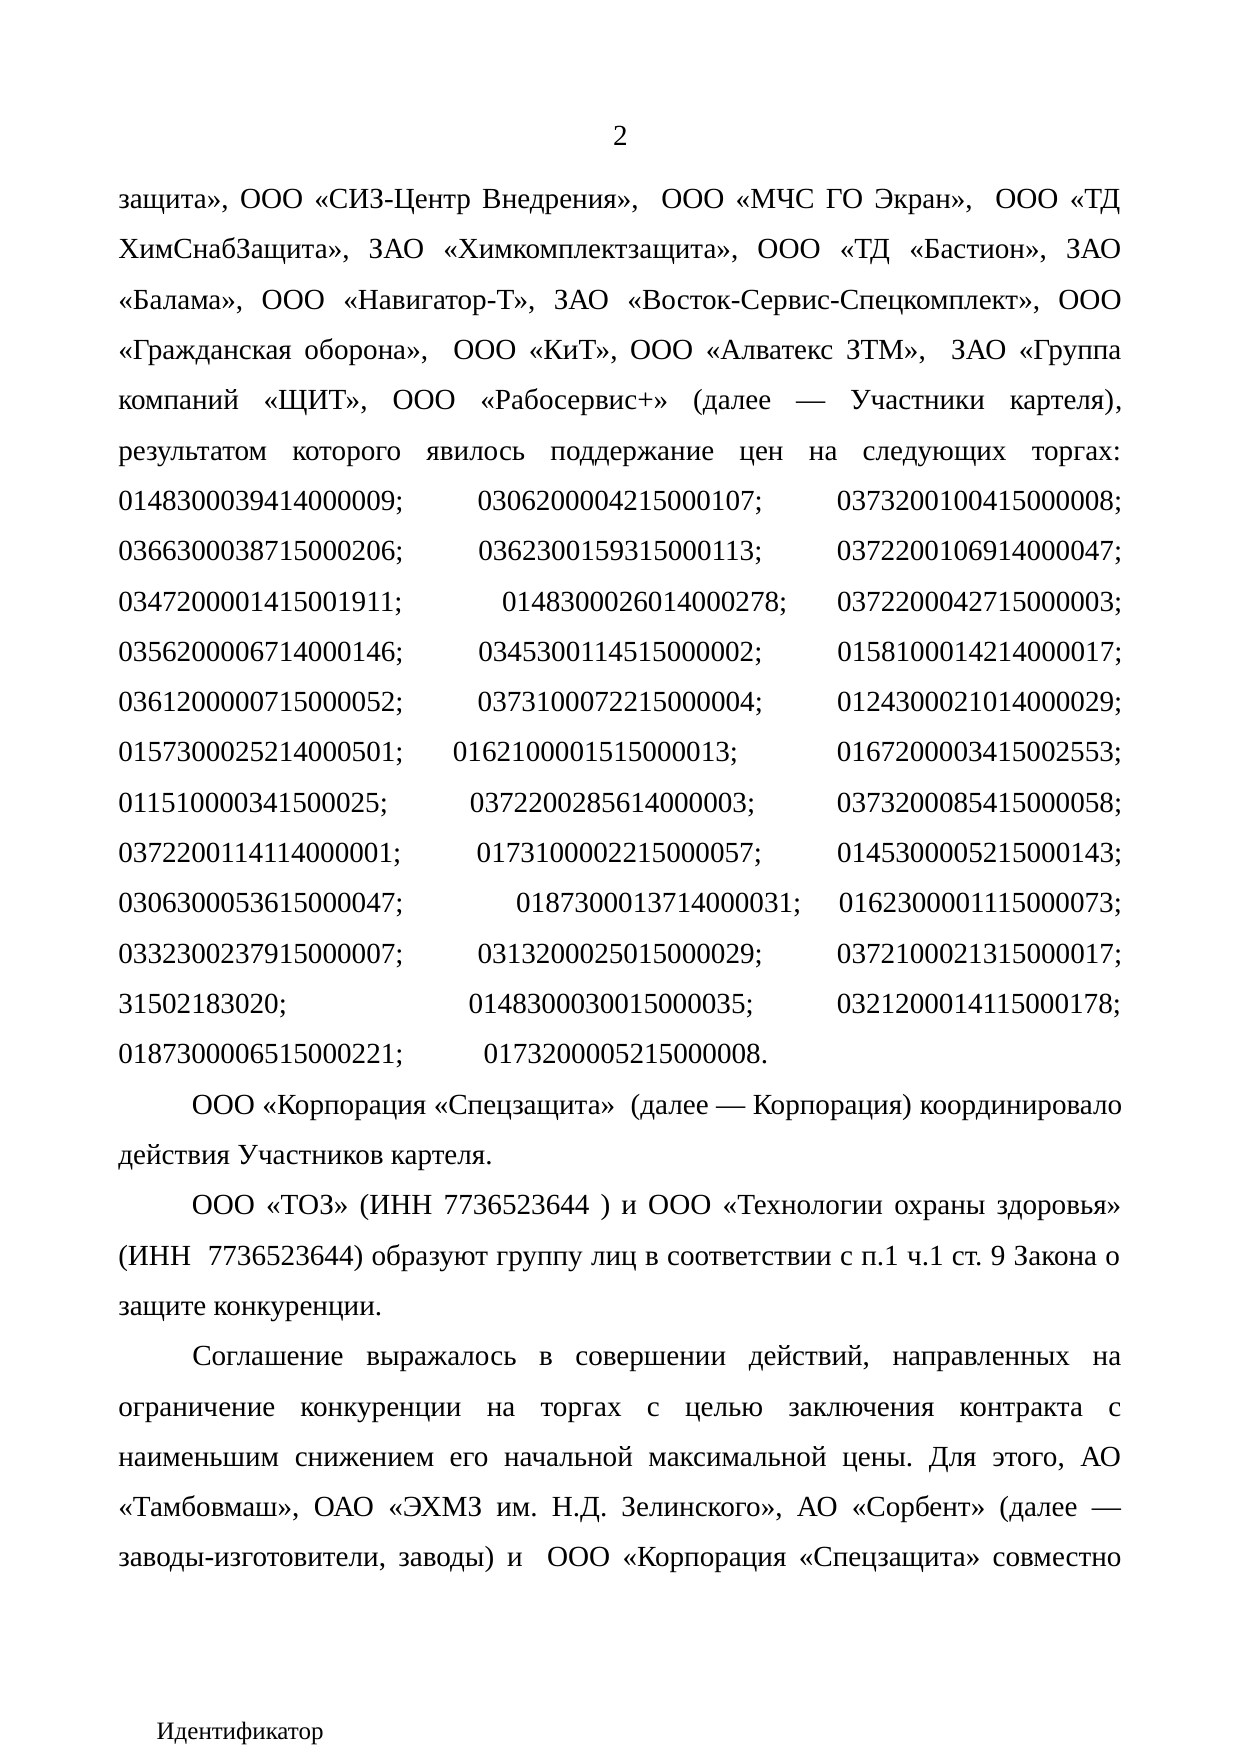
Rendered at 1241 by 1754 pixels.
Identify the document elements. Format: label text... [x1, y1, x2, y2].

text ООО «Корпорация «Спецзащита» (далее — Корпорация) координировало действия Участников картеля. [118, 1087, 1122, 1171]
text защита», ООО «СИЗ-Центр Внедрения», ООО «МЧС ГО Экран», ООО «ТД ХимСнабЗащита», ЗАО «Химкомплектзащита», ООО «ТД «Бастион», ЗАО «Балама», ООО «Навигатор-Т», ЗАО «Восток-Сервис-Спецкомплект», ООО «Гражданская оборона», ООО «КиТ», ООО «Алватекс ЗТМ», ЗАО «Группа компаний «ЩИТ», ООО «Рабосервис+» (далее — Участники картеля), результатом которого явилось поддержание цен на следующих торгах: 0148300039414000009; 0306200004215000107; 0373200100415000008; 0366300038715000206; 0362300159315000113; 0372200106914000047; 0347200001415001911; 0148300026014000278; 0372200042715000003; 0356200006714000146; 0345300114515000002; 0158100014214000017; 0361200000715000052; 0373100072215000004; 0124300021014000029; 0157300025214000501; 0162100001515000013; 0167200003415002553; 011510000341500025; 0372200285614000003; 0373200085415000058; 0372200114114000001; 0173100002215000057; 0145300005215000143; 0306300053615000047; 0187300013714000031; 0162300001115000073; 0332300237915000007; 0313200025015000029; 0372100021315000017; 31502183020; 0148300030015000035; 0321200014115000178; 0187300006515000221; 0173200005215000008. [118, 181, 1122, 1070]
text Соглашение выражалось в совершении действий, направленных на ограничение конкуренции на торгах с целью заключения контракта с наименьшим снижением его начальной максимальной цены. Для этого, АО «Тамбовмаш», ОАО «ЭХМЗ им. Н.Д. Зелинского», АО «Сорбент» (далее — заводы-изготовители, заводы) и ООО «Корпорация «Спецзащита» совместно [118, 1338, 1122, 1573]
text ООО «ТОЗ» (ИНН 7736523644 ) и ООО «Технологии охраны здоровья» (ИНН 7736523644) образуют группу лиц в соответствии с п.1 ч.1 ст. 9 Закона о защите конкуренции. [118, 1187, 1122, 1322]
